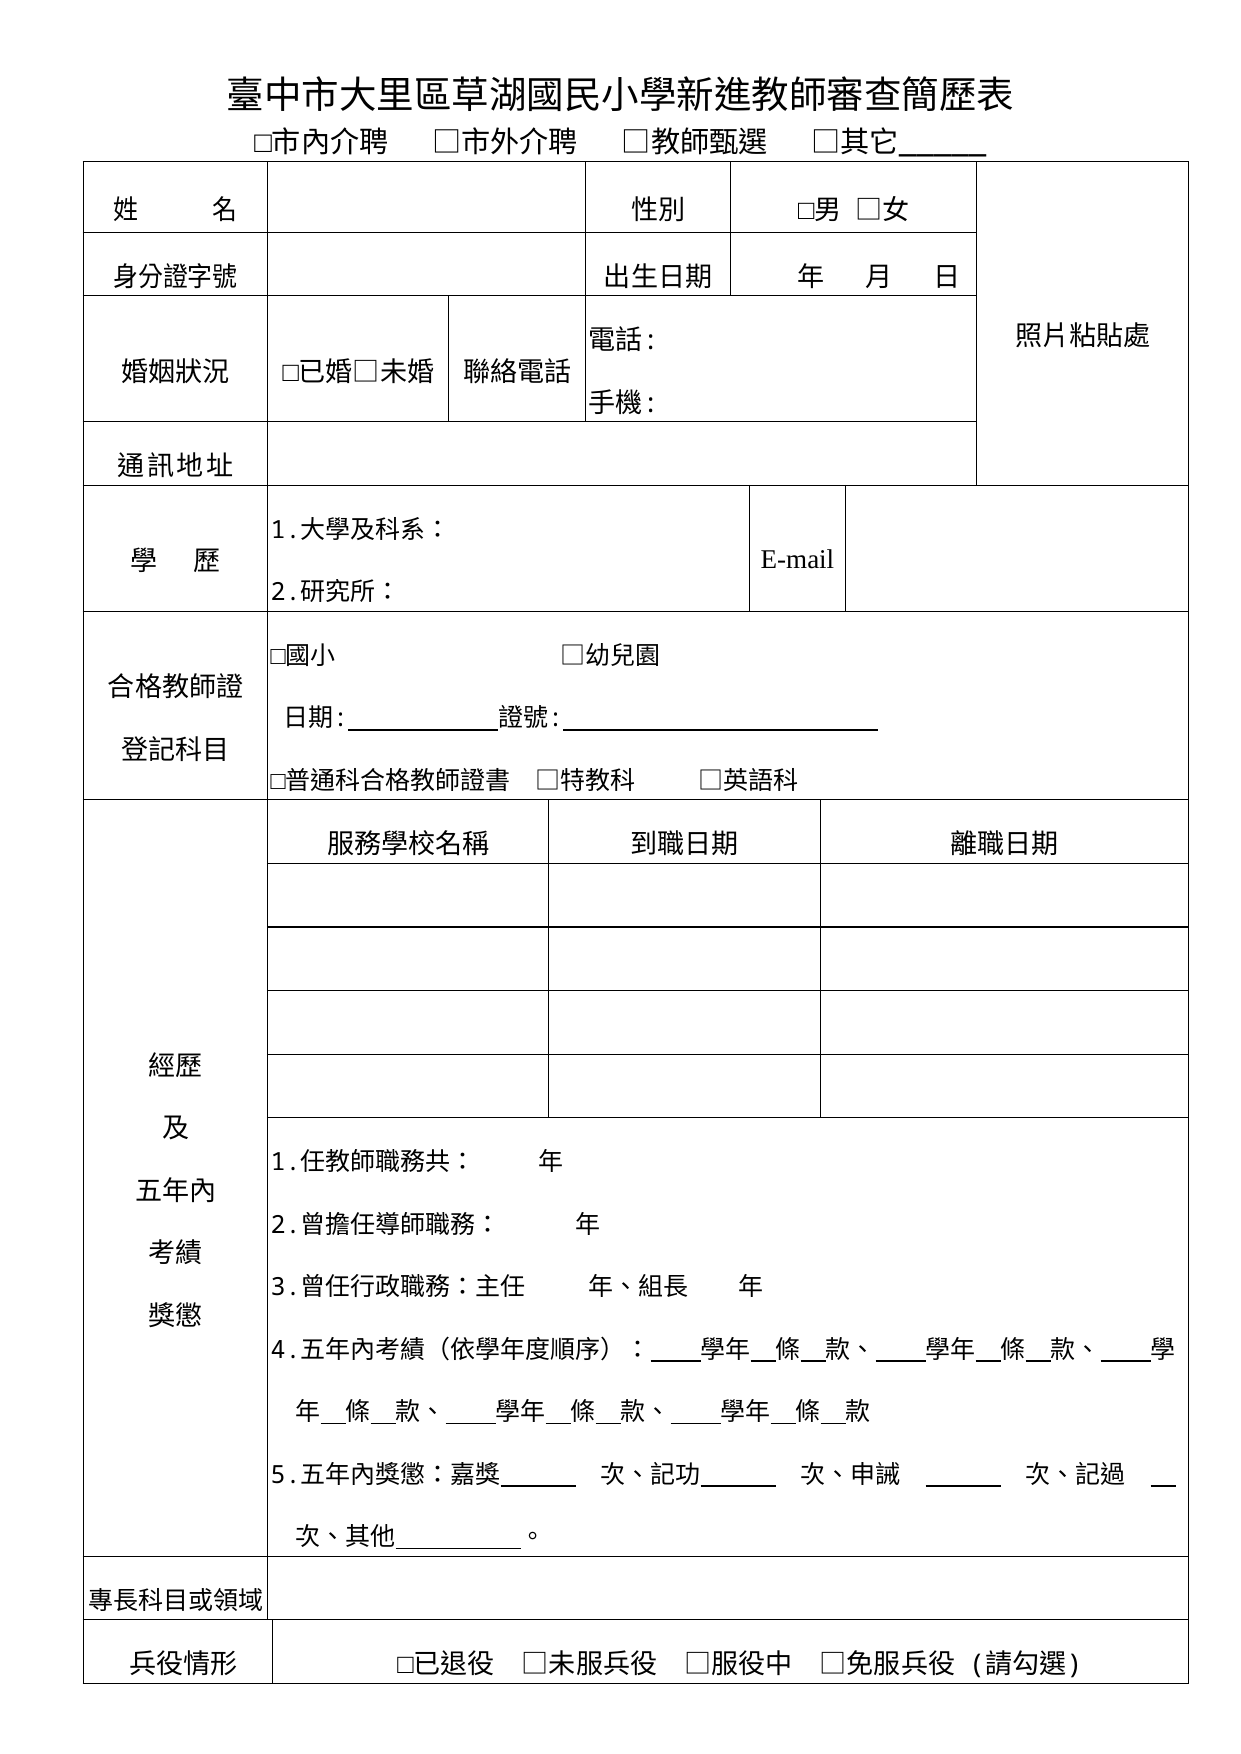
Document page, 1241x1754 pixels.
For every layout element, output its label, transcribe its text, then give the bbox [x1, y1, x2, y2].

table_cell 婚姻狀況 [84, 296, 267, 421]
table_cell [821, 928, 1188, 990]
table_cell [268, 1557, 1188, 1619]
table_cell 學歷 [84, 486, 267, 611]
table_cell [821, 864, 1188, 926]
table_cell [268, 422, 976, 485]
table_cell [268, 1055, 548, 1117]
table_cell [268, 991, 548, 1053]
table_cell 到職日期 [549, 800, 820, 863]
table_cell □國小 □幼兒園 日期: 證號: □普通科合格教師證書 □特教科 □英語科 [268, 612, 1188, 799]
table_cell [268, 928, 548, 990]
table_cell 聯絡電話 [449, 296, 585, 421]
table_header 姓 名 [84, 162, 267, 232]
table_cell □已婚□未婚 [268, 296, 448, 421]
table_cell [549, 991, 820, 1053]
table_cell [549, 864, 820, 926]
text □市內介聘 □市外介聘 □教師甄選 □其它_____ [89, 119, 1152, 161]
table_cell 1.大學及科系： 2.研究所： [268, 486, 749, 611]
table_header 性別 [586, 162, 730, 232]
table_cell 出生日期 [586, 233, 730, 295]
table_cell [268, 233, 585, 295]
table_cell [268, 864, 548, 926]
table_cell [549, 1055, 820, 1117]
table_cell [549, 928, 820, 990]
table_cell [821, 991, 1188, 1053]
table_cell [846, 486, 1188, 611]
table_cell □已退役 □未服兵役 □服役中 □免服兵役 (請勾選) [273, 1620, 1188, 1683]
table_cell 通訊地址 [84, 422, 267, 485]
table_header 照片粘貼處 [977, 162, 1188, 485]
table_cell 年 月 日 [731, 233, 976, 295]
table_cell E-mail [750, 486, 845, 611]
table_cell 兵役情形 [84, 1620, 272, 1683]
table_cell 電話: 手機: [586, 296, 976, 421]
table_cell 專長科目或領域 [84, 1557, 267, 1619]
table_header □男 □女 [731, 162, 976, 232]
table_cell 合格教師證 登記科目 [84, 612, 267, 799]
table_cell 1.任教師職務共： 年 2.曾擔任導師職務： 年 3.曾任行政職務：主任 年、組長 年 4.五年內考績（依學年度順序）： 學年 條 款、 學年 條 款、 學年 條 款、 學年 條 款、 學年 條 款 5.五年內獎懲：嘉獎 次、記功 次、申誡 次、記過 次、其他 。 [268, 1118, 1188, 1556]
table_header [268, 162, 585, 232]
table_cell 服務學校名稱 [268, 800, 548, 863]
table_cell 離職日期 [821, 800, 1188, 863]
table_cell 經歷 及 五年內 考績 獎懲 [84, 800, 267, 1556]
table_cell [821, 1055, 1188, 1117]
text 臺中市大里區草湖國民小學新進教師審查簡歷表 [89, 64, 1152, 119]
table_cell 身分證字號 [84, 233, 267, 295]
